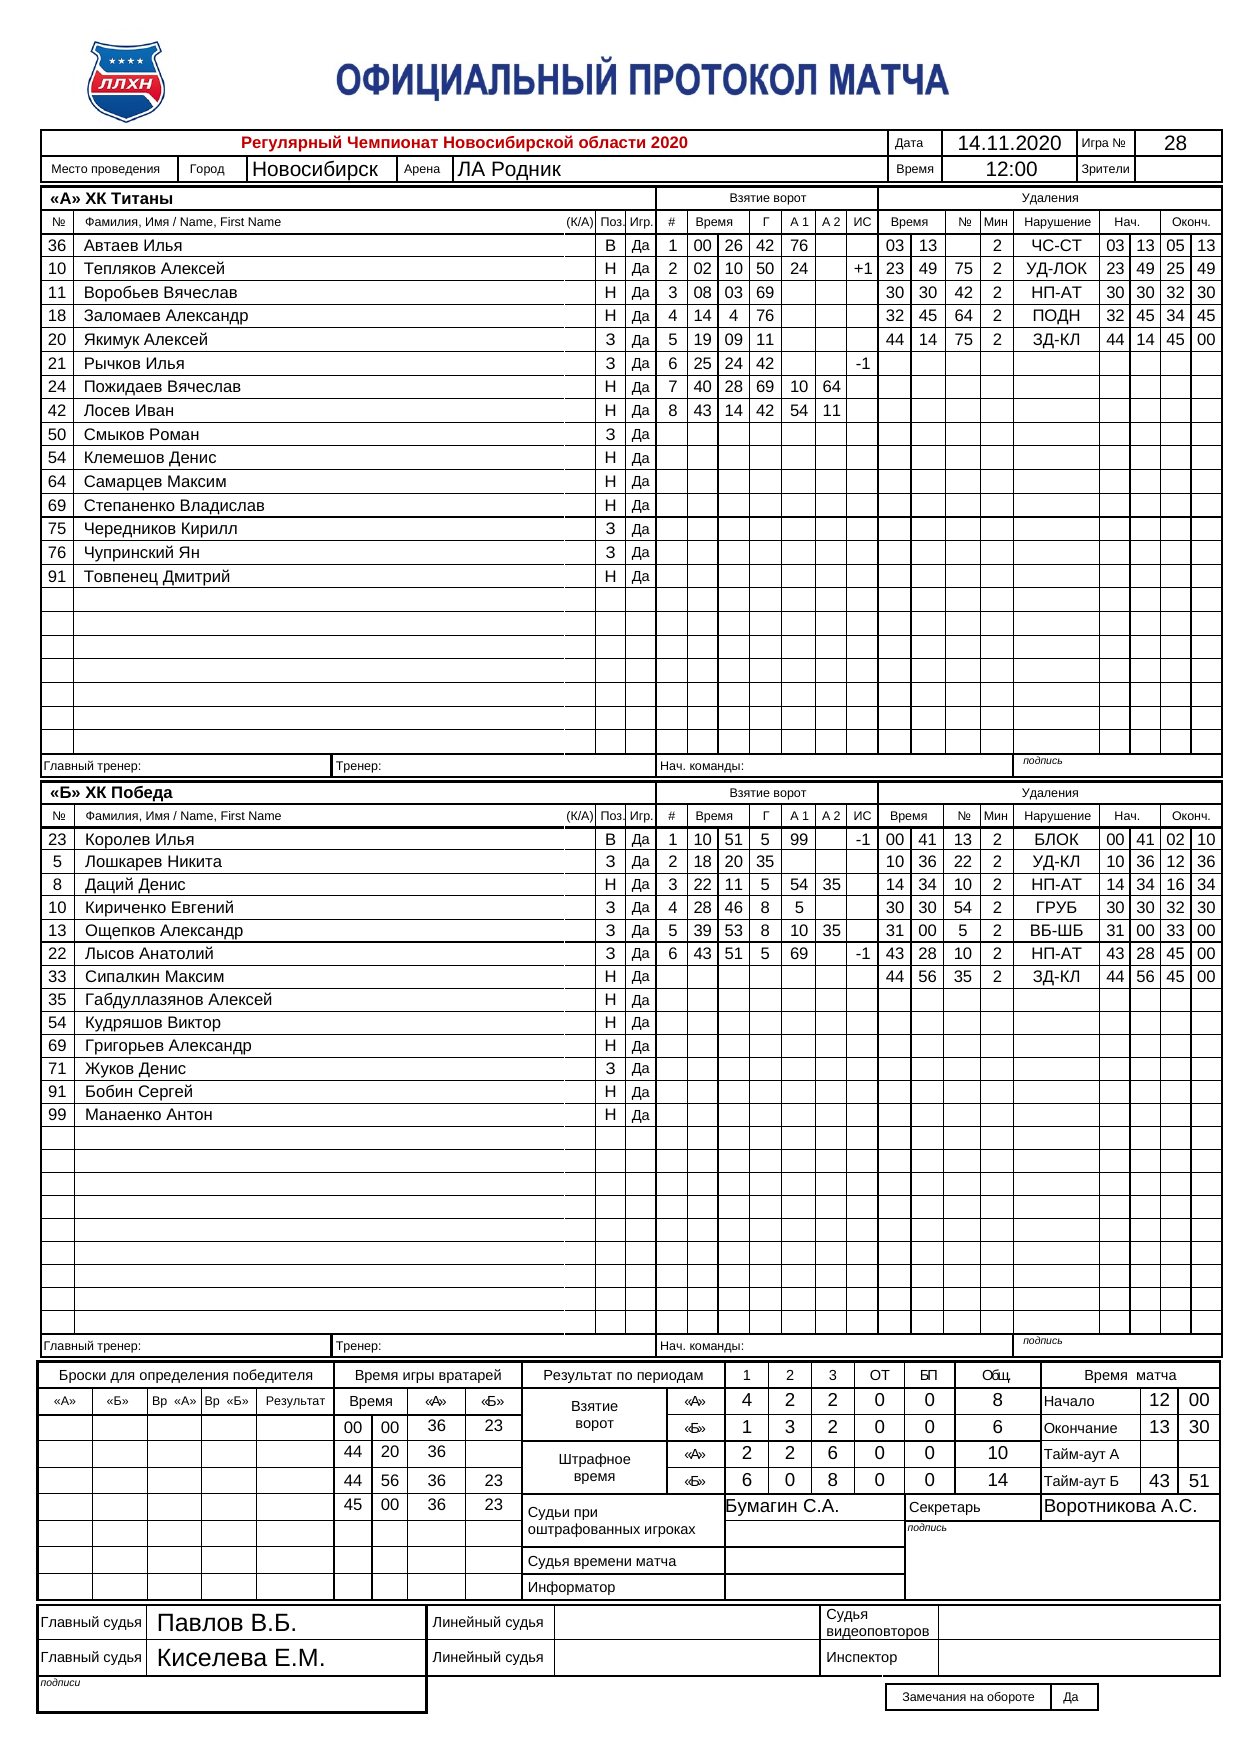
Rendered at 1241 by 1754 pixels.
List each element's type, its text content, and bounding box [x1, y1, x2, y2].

table_cell [816, 328, 846, 351]
table_cell [847, 896, 877, 918]
table_cell [565, 399, 595, 422]
table_cell [939, 1640, 1219, 1675]
table_cell [1192, 683, 1221, 706]
table_cell [688, 1219, 717, 1241]
table_cell Время [889, 157, 941, 181]
table_cell [408, 1521, 465, 1546]
table_cell [816, 1012, 846, 1033]
table_cell Да [626, 399, 655, 422]
table_cell 2 [657, 850, 687, 872]
table_cell [74, 588, 564, 611]
table_cell [42, 707, 73, 729]
table_cell Н [596, 494, 625, 516]
table_cell [626, 707, 655, 729]
table_cell [719, 470, 749, 493]
table_cell [719, 1104, 749, 1126]
table_cell Судья времени матча [523, 1548, 724, 1573]
table_cell Штрафное время [523, 1442, 666, 1493]
table_cell [750, 1288, 781, 1310]
table_cell [688, 989, 717, 1011]
table_cell [879, 1012, 910, 1033]
table_cell [879, 1035, 910, 1057]
table_cell [688, 1104, 717, 1126]
table_cell З [596, 850, 625, 872]
table_cell 56 [1131, 966, 1160, 987]
table_cell Главный судья [39, 1606, 146, 1639]
table_cell [912, 683, 945, 706]
table_cell 36 [1131, 850, 1160, 872]
table_cell [719, 612, 749, 634]
table_cell [626, 1219, 655, 1241]
table_cell 13 [1192, 235, 1221, 256]
table_cell [1100, 399, 1129, 422]
table_cell [816, 659, 846, 682]
table_cell [148, 1521, 201, 1546]
table_cell Ощепков Александр [75, 920, 564, 941]
table_cell 75 [946, 257, 980, 280]
table_header Замечания на обороте [887, 1685, 1050, 1709]
table_cell Да [626, 920, 655, 941]
table_cell [879, 1127, 910, 1149]
table_cell [1131, 1288, 1160, 1310]
table_cell 00 [1192, 920, 1221, 941]
table_cell [93, 1547, 147, 1573]
table_cell [782, 565, 815, 587]
table_cell [912, 1311, 943, 1333]
table_cell [719, 1196, 749, 1218]
table_cell З [596, 920, 625, 941]
table_cell [657, 494, 687, 516]
table_cell [565, 494, 595, 516]
table_cell 1 [657, 829, 687, 849]
table_cell [782, 518, 815, 540]
table_cell [373, 1521, 407, 1546]
table_cell [719, 659, 749, 682]
table_cell [1131, 1058, 1160, 1079]
table_cell [726, 1521, 904, 1546]
table_cell [750, 470, 781, 493]
table_cell Главный тренер: [42, 755, 330, 776]
table_cell 2 [981, 920, 1013, 941]
table_cell 36 [408, 1416, 465, 1440]
table_cell [981, 1173, 1013, 1195]
table_cell НП-АТ [1014, 943, 1099, 964]
table_cell Секретарь [906, 1495, 1040, 1520]
table_cell [847, 470, 877, 493]
table_cell [912, 352, 945, 374]
table_cell Воробьев Вячеслав [74, 281, 564, 303]
table_cell [879, 518, 910, 540]
table_cell [565, 1012, 595, 1033]
table_cell [782, 707, 815, 729]
table_cell [981, 1081, 1013, 1103]
table_cell 03 [719, 281, 749, 303]
table_cell [93, 1416, 147, 1440]
table_cell [782, 1242, 815, 1264]
table_cell Нач. [1100, 805, 1160, 826]
table_cell Время [688, 805, 749, 826]
table_cell Да [626, 541, 655, 564]
table_cell 5 [750, 874, 781, 895]
table_cell [816, 257, 846, 280]
table_cell [202, 1468, 256, 1493]
table_cell [657, 1288, 687, 1310]
table_cell 8 [956, 1389, 1040, 1413]
table_cell 36 [912, 850, 943, 872]
table_cell 46 [719, 896, 749, 918]
table_cell [1131, 1265, 1160, 1287]
table_cell Заломаев Александр [74, 305, 564, 327]
table_cell 2 [726, 1442, 768, 1467]
table_cell 2 [981, 305, 1013, 327]
table_cell [946, 612, 980, 634]
table_cell [719, 1265, 749, 1287]
table_cell [657, 541, 687, 564]
table_cell 2 [981, 829, 1013, 849]
table_cell [719, 1035, 749, 1057]
table_cell Окончание [1042, 1415, 1140, 1440]
table_cell Н [596, 565, 625, 587]
table_cell [750, 1104, 781, 1126]
table_cell 2 [657, 257, 687, 280]
table_cell [1014, 1173, 1099, 1195]
table_cell Н [596, 1035, 625, 1057]
table_cell 0 [855, 1415, 904, 1440]
table_cell 12:00 [943, 157, 1076, 181]
table_cell [1014, 470, 1099, 493]
table_cell [257, 1416, 333, 1440]
table_cell [565, 257, 595, 280]
table_cell [626, 588, 655, 611]
table_cell Н [596, 470, 625, 493]
table_cell +1 [847, 257, 877, 280]
table_cell [750, 1219, 781, 1241]
table_cell Да [626, 565, 655, 587]
table_cell [1136, 157, 1221, 181]
table_cell «А» [668, 1442, 724, 1467]
table_cell [42, 659, 73, 682]
table_cell 28 [912, 943, 943, 964]
table_cell Тайм-аут Б [1042, 1468, 1140, 1493]
table_cell [847, 612, 877, 634]
table_cell 10 [956, 1442, 1040, 1467]
table_cell [1131, 1104, 1160, 1126]
table_cell [74, 730, 564, 753]
table_cell Да [626, 829, 655, 849]
table_cell [1131, 376, 1160, 398]
table_cell 00 [373, 1494, 407, 1520]
table_cell [847, 446, 877, 469]
table_cell [1100, 1219, 1129, 1241]
table_cell [565, 518, 595, 540]
table_cell [565, 1150, 595, 1172]
table_cell [981, 470, 1013, 493]
table_cell З [596, 352, 625, 374]
table_cell [719, 1012, 749, 1033]
table_cell [373, 1574, 407, 1599]
table_cell 2 [769, 1442, 811, 1467]
table_cell Время [879, 211, 945, 233]
table_cell [1014, 1265, 1099, 1287]
table_cell 11 [42, 281, 73, 303]
table_cell [1131, 1127, 1160, 1149]
table_cell [1131, 565, 1160, 587]
table_cell 0 [855, 1442, 904, 1467]
table_cell [565, 1104, 595, 1126]
table_cell 36 [408, 1494, 465, 1520]
table_cell Манаенко Антон [75, 1104, 564, 1126]
table_cell [408, 1547, 465, 1573]
table_cell [148, 1574, 201, 1599]
table_cell [1192, 494, 1221, 516]
table_cell [912, 1265, 943, 1287]
table_cell 14 [719, 399, 749, 422]
table_cell 03 [879, 235, 910, 256]
table_cell 33 [42, 966, 74, 987]
table_cell [1131, 541, 1160, 564]
table_cell [42, 683, 73, 706]
table_cell [42, 636, 73, 658]
table_cell [782, 1219, 815, 1241]
table_cell 02 [688, 257, 717, 280]
table_cell 10 [782, 920, 815, 941]
table_cell 51 [1179, 1468, 1219, 1493]
table_cell [657, 1242, 687, 1264]
table_cell [202, 1521, 256, 1546]
table_cell [750, 1127, 781, 1149]
table_cell [565, 636, 595, 658]
table_cell Лысов Анатолий [75, 943, 564, 964]
table_cell [847, 376, 877, 398]
table_cell [626, 612, 655, 634]
table_cell 26 [719, 235, 749, 256]
table_cell Чупринский Ян [74, 541, 564, 564]
table_cell [148, 1547, 201, 1573]
table_cell 36 [42, 235, 73, 256]
table_cell 35 [816, 874, 846, 895]
table_cell 42 [946, 281, 980, 303]
table_cell [565, 966, 595, 987]
table_cell 10 [944, 874, 980, 895]
table_cell 00 [688, 235, 717, 256]
table_cell [657, 423, 687, 445]
table_cell [688, 636, 717, 658]
table_cell 2 [812, 1389, 854, 1413]
table_cell [1161, 1127, 1190, 1149]
table_cell [816, 636, 846, 658]
table_cell [816, 1173, 846, 1195]
table_cell 32 [1100, 305, 1129, 327]
table_cell [946, 235, 980, 256]
table_cell [981, 1219, 1013, 1241]
table_cell [555, 1640, 819, 1675]
table_cell [1161, 1311, 1190, 1333]
table_cell 69 [42, 494, 73, 516]
table_cell [75, 1196, 564, 1218]
table_cell № [944, 805, 980, 826]
table_cell 30 [912, 281, 945, 303]
table_cell А 1 [782, 211, 815, 233]
table_cell [782, 328, 815, 351]
table_header 3 [812, 1363, 854, 1387]
table_cell [847, 328, 877, 351]
table_cell 24 [719, 352, 749, 374]
table_cell [1192, 565, 1221, 587]
table_cell В [596, 235, 625, 256]
table_cell [596, 1265, 625, 1287]
table_cell [688, 1196, 717, 1218]
table_cell [565, 1196, 595, 1218]
table_cell [565, 565, 595, 587]
table_cell [816, 1035, 846, 1057]
table_cell 2 [981, 281, 1013, 303]
table_header Удаления [879, 783, 1221, 803]
table_cell [981, 612, 1013, 634]
table_cell 30 [879, 896, 910, 918]
table_cell 20 [373, 1441, 407, 1467]
table_cell 00 [1179, 1389, 1219, 1413]
table_cell Нач. команды: [657, 1335, 1012, 1356]
table_cell [816, 1150, 846, 1172]
table_cell 30 [1131, 281, 1160, 303]
table_cell [1161, 1104, 1190, 1126]
table_cell [1014, 376, 1099, 398]
table_cell 23 [466, 1416, 521, 1440]
table_cell Лошкарев Никита [75, 850, 564, 872]
table_cell [1100, 376, 1129, 398]
table_cell [565, 281, 595, 303]
table_cell [946, 683, 980, 706]
table_cell [816, 446, 846, 469]
table_cell [688, 612, 717, 634]
table_cell [148, 1468, 201, 1493]
table_cell 6 [812, 1442, 854, 1467]
table_cell 32 [1161, 896, 1190, 918]
table_cell [847, 1081, 877, 1103]
table_cell [879, 565, 910, 587]
table_cell 32 [879, 305, 910, 327]
table_cell [1192, 636, 1221, 658]
table_cell 39 [688, 920, 717, 941]
table_cell [1161, 446, 1190, 469]
table_cell [202, 1574, 256, 1599]
table_header Взятие ворот [657, 188, 877, 209]
table_cell [912, 1081, 943, 1103]
table_cell 5 [782, 896, 815, 918]
table_cell [1131, 399, 1160, 422]
table_cell [782, 683, 815, 706]
table_cell [688, 541, 717, 564]
table_cell Поз. [596, 211, 625, 233]
table_cell [847, 1196, 877, 1218]
table_cell [626, 1265, 655, 1287]
table_cell 10 [42, 896, 74, 918]
table_header 1 [726, 1363, 768, 1387]
table_cell [373, 1547, 407, 1573]
table_cell [981, 1288, 1013, 1310]
table_cell 69 [782, 943, 815, 964]
table_cell [912, 494, 945, 516]
table_cell [1100, 352, 1129, 374]
table_cell Время [688, 211, 749, 233]
table_cell [981, 1196, 1013, 1218]
table_cell Время [335, 1389, 407, 1413]
table_cell 6 [657, 943, 687, 964]
table_cell Да [626, 1104, 655, 1126]
table_cell Григорьев Александр [75, 1035, 564, 1057]
table_cell [75, 1150, 564, 1172]
table_cell 45 [1161, 328, 1190, 351]
table_cell [1014, 1219, 1099, 1241]
table_cell [847, 707, 877, 729]
table_cell Да [626, 235, 655, 256]
table_cell [688, 1288, 717, 1310]
table_cell 8 [657, 399, 687, 422]
table_cell [944, 1219, 980, 1241]
table_cell [719, 1127, 749, 1149]
table_cell 30 [1100, 281, 1129, 303]
table_cell [1100, 1311, 1129, 1333]
table_cell [1014, 399, 1099, 422]
table_cell [1161, 1288, 1190, 1310]
table_cell [1192, 707, 1221, 729]
table_cell Да [626, 281, 655, 303]
table_cell Взятие ворот [523, 1389, 666, 1440]
table_cell [816, 1058, 846, 1079]
table_cell 2 [981, 850, 1013, 872]
table_cell [944, 1127, 980, 1149]
table_cell 51 [719, 943, 749, 964]
table_cell [1100, 707, 1129, 729]
table_cell Время [879, 805, 943, 826]
table_cell 2 [981, 235, 1013, 256]
table_cell Да [626, 446, 655, 469]
table_cell Товпенец Дмитрий [74, 565, 564, 587]
table_cell [1014, 730, 1099, 753]
table_cell [596, 636, 625, 658]
table_cell [1161, 683, 1190, 706]
table_cell З [596, 943, 625, 964]
table_cell Степаненко Владислав [74, 494, 564, 516]
table_cell [626, 1288, 655, 1310]
table_cell «Б» [668, 1415, 724, 1440]
table_cell [596, 1196, 625, 1218]
table_cell Бобин Сергей [75, 1081, 564, 1103]
table_cell [750, 1058, 781, 1079]
table_header Да [1052, 1685, 1097, 1709]
table_cell [148, 1494, 201, 1520]
table_cell [1192, 1127, 1221, 1149]
table_cell 03 [1100, 235, 1129, 256]
table_cell [782, 470, 815, 493]
table_cell [688, 1058, 717, 1079]
table_cell [883, 1677, 1220, 1681]
table_cell Да [626, 943, 655, 964]
table_cell [1014, 1311, 1099, 1333]
table_cell 30 [1100, 896, 1129, 918]
table_cell [565, 943, 595, 964]
table_cell 33 [1161, 920, 1190, 941]
table_cell ИС [847, 211, 877, 233]
table_cell [944, 1035, 980, 1057]
table_cell [1014, 707, 1099, 729]
table_cell 71 [42, 1058, 74, 1079]
table_cell [565, 707, 595, 729]
table_cell [74, 707, 564, 729]
table_cell [946, 399, 980, 422]
table_cell [596, 612, 625, 634]
table_cell [946, 423, 980, 445]
table_cell [466, 1441, 521, 1467]
table_cell [981, 1058, 1013, 1079]
table_cell [596, 1150, 625, 1172]
table_cell [657, 1173, 687, 1195]
table_cell [847, 1311, 877, 1333]
table_cell 53 [719, 920, 749, 941]
table_cell 14 [688, 305, 717, 327]
table_cell ЛА Родник [454, 157, 887, 181]
table_cell 10 [42, 257, 73, 280]
table_cell [1192, 376, 1221, 398]
table_cell [93, 1521, 147, 1546]
table_cell 56 [373, 1468, 407, 1493]
table_cell [719, 494, 749, 516]
table_cell [1131, 636, 1160, 658]
table_cell [879, 494, 910, 516]
table_cell [912, 399, 945, 422]
table_cell ВБ-ШБ [1014, 920, 1099, 941]
table_cell Нач. [1100, 211, 1160, 233]
table_cell [912, 636, 945, 658]
table_cell Кириченко Евгений [75, 896, 564, 918]
table_cell [1192, 446, 1221, 469]
table_cell [39, 1547, 92, 1573]
table_cell 2 [812, 1415, 854, 1440]
table_cell [565, 659, 595, 682]
table_cell [202, 1416, 256, 1440]
table_cell [981, 707, 1013, 729]
table_cell [688, 659, 717, 682]
table_cell [1014, 612, 1099, 634]
table_cell [1161, 494, 1190, 516]
table_cell 2 [769, 1389, 811, 1413]
table_cell 8 [42, 874, 74, 895]
table_cell «А» [668, 1389, 724, 1413]
table_cell [1131, 683, 1160, 706]
table_cell [39, 1574, 92, 1599]
table_cell 44 [1100, 966, 1129, 987]
table_cell Да [626, 1081, 655, 1103]
table_cell [782, 1081, 815, 1103]
table_cell [1192, 1196, 1221, 1218]
table_cell [1192, 1081, 1221, 1103]
table_cell ПОДН [1014, 305, 1099, 327]
table_cell [657, 446, 687, 469]
table_cell В [596, 829, 625, 849]
table_cell 45 [1161, 943, 1190, 964]
table_cell [912, 1219, 943, 1241]
table_cell [1131, 588, 1160, 611]
table_cell [816, 565, 846, 587]
table_cell [1100, 1058, 1129, 1079]
table_cell Мин [981, 805, 1013, 826]
table_cell [657, 1219, 687, 1241]
table_cell [944, 1173, 980, 1195]
table_cell [688, 683, 717, 706]
table_cell [1014, 423, 1099, 445]
table_cell [1014, 1104, 1099, 1126]
table_cell [1014, 565, 1099, 587]
table_cell [657, 989, 687, 1011]
table_cell [782, 588, 815, 611]
table_cell 35 [816, 920, 846, 941]
table_cell [912, 612, 945, 634]
table_cell Поз. [596, 805, 625, 826]
table_cell 36 [1192, 850, 1221, 872]
table_cell [1014, 636, 1099, 658]
table_cell [1192, 1265, 1221, 1287]
table_cell [688, 730, 717, 753]
table_cell 64 [816, 376, 846, 398]
table_cell 4 [657, 896, 687, 918]
table_cell [657, 1104, 687, 1126]
table_cell [816, 1242, 846, 1264]
table_cell [816, 305, 846, 327]
table_cell ЗД-КЛ [1014, 966, 1099, 987]
table_cell 5 [657, 328, 687, 351]
table_cell [912, 376, 945, 398]
table_cell [847, 989, 877, 1011]
table_cell 02 [1161, 829, 1190, 849]
table_cell [75, 1173, 564, 1195]
table_cell Сипалкин Максим [75, 966, 564, 987]
table_header Общ. [956, 1363, 1040, 1387]
table_cell [1100, 446, 1129, 469]
table_cell [750, 518, 781, 540]
table_cell [782, 850, 815, 872]
table_cell [565, 896, 595, 918]
table_cell 34 [1192, 874, 1221, 895]
table_cell [879, 730, 910, 753]
table_cell [981, 730, 1013, 753]
table_cell Игр. [626, 211, 655, 233]
table_cell Да [626, 423, 655, 445]
table_cell [596, 1127, 625, 1149]
table_cell 34 [1131, 874, 1160, 895]
table_cell [912, 1173, 943, 1195]
table_cell [565, 612, 595, 634]
table_cell 23 [879, 257, 910, 280]
table_cell [816, 943, 846, 964]
table_cell [42, 1219, 74, 1241]
table_cell [626, 730, 655, 753]
table_cell [688, 1127, 717, 1149]
table_cell [912, 989, 943, 1011]
table_cell [688, 1150, 717, 1172]
table_cell 10 [688, 829, 717, 849]
table_cell 49 [1131, 257, 1160, 280]
table_cell [657, 730, 687, 753]
table_cell [782, 659, 815, 682]
table_cell 76 [750, 305, 781, 327]
table_cell [816, 423, 846, 445]
table_cell [1161, 352, 1190, 374]
table_cell [1014, 683, 1099, 706]
table_cell З [596, 1058, 625, 1079]
table_header Время матча [1042, 1363, 1219, 1387]
table_cell [847, 305, 877, 327]
table_cell [944, 1012, 980, 1033]
table_cell Да [626, 352, 655, 374]
table_cell 44 [335, 1468, 371, 1493]
table_cell 12 [1141, 1389, 1177, 1413]
table_cell Тренер: [333, 755, 655, 776]
table_cell [688, 446, 717, 469]
table_cell [981, 1311, 1013, 1333]
table_cell [1100, 659, 1129, 682]
table_cell [879, 352, 910, 374]
table_cell [847, 1242, 877, 1264]
table_cell Игр. [626, 805, 655, 826]
table_cell [719, 636, 749, 658]
table_cell [1014, 541, 1099, 564]
table_cell 91 [42, 565, 73, 587]
table_cell [202, 1547, 256, 1573]
table_cell [1161, 730, 1190, 753]
table_cell 34 [912, 874, 943, 895]
table_cell 2 [981, 896, 1013, 918]
table_header 2 [769, 1363, 811, 1387]
table_cell 08 [688, 281, 717, 303]
table_cell [1192, 612, 1221, 634]
table_cell [257, 1441, 333, 1467]
table_cell [688, 966, 717, 987]
table_cell [782, 1012, 815, 1033]
table_cell Вр «А» [148, 1389, 201, 1413]
table_cell [565, 541, 595, 564]
table_cell 12 [1161, 850, 1190, 872]
table_cell [782, 1311, 815, 1333]
table_cell 14 [956, 1468, 1040, 1493]
table_cell [782, 1196, 815, 1218]
table_cell 75 [42, 518, 73, 540]
table_cell [719, 565, 749, 587]
table_cell [847, 920, 877, 941]
table_cell [1100, 636, 1129, 658]
table_cell [944, 1081, 980, 1103]
table_cell 75 [946, 328, 980, 351]
table_cell [1161, 1012, 1190, 1033]
table_cell [750, 1081, 781, 1103]
table_cell 91 [42, 1081, 74, 1103]
table_cell 54 [42, 446, 73, 469]
table_cell [42, 1150, 74, 1172]
table_cell 30 [1192, 896, 1221, 918]
table_cell [688, 1173, 717, 1195]
table_cell 20 [42, 328, 73, 351]
table_cell [750, 565, 781, 587]
table_cell подпись [1014, 1335, 1221, 1356]
table_cell [1161, 1081, 1190, 1103]
table_cell [750, 541, 781, 564]
table_cell [847, 1265, 877, 1287]
table_cell Самарцев Максим [74, 470, 564, 493]
table_cell Автаев Илья [74, 235, 564, 256]
table_cell [816, 829, 846, 849]
table_cell [782, 1127, 815, 1149]
table_cell Оконч. [1161, 805, 1221, 826]
table_cell [74, 612, 564, 634]
table_cell 13 [42, 920, 74, 941]
table_cell Якимук Алексей [74, 328, 564, 351]
table_cell [912, 1288, 943, 1310]
table_cell [912, 541, 945, 564]
table_cell [565, 1035, 595, 1057]
table_cell [879, 1058, 910, 1079]
table_cell [657, 518, 687, 540]
table_cell [1014, 1035, 1099, 1057]
table_cell Да [626, 328, 655, 351]
table_cell [879, 399, 910, 422]
table_cell [1014, 1012, 1099, 1033]
table_cell подпись [1014, 755, 1221, 776]
table_cell [750, 1150, 781, 1172]
table_cell Н [596, 376, 625, 398]
table_cell [657, 588, 687, 611]
table_cell [981, 1127, 1013, 1149]
table_cell [1131, 518, 1160, 540]
table_cell [816, 1196, 846, 1218]
table_cell [1192, 1173, 1221, 1195]
table_cell 13 [1131, 235, 1160, 256]
table_header Дата [889, 131, 941, 155]
table_cell Да [626, 470, 655, 493]
table_cell 19 [688, 328, 717, 351]
table_cell 99 [782, 829, 815, 849]
table_cell [912, 588, 945, 611]
table_cell [981, 494, 1013, 516]
table_cell 5 [42, 850, 74, 872]
table_cell [719, 1219, 749, 1241]
table_cell 4 [726, 1389, 768, 1413]
table_cell 1 [726, 1415, 768, 1440]
table_cell 4 [657, 305, 687, 327]
table_cell Габдуллазянов Алексей [75, 989, 564, 1011]
table_cell [946, 636, 980, 658]
table_cell Г [750, 805, 781, 826]
table_cell Н [596, 399, 625, 422]
table_cell [847, 1150, 877, 1172]
table_cell [1014, 989, 1099, 1011]
table_cell [912, 565, 945, 587]
table_cell [74, 683, 564, 706]
table_cell [202, 1494, 256, 1520]
table_cell [782, 494, 815, 516]
table_cell [782, 1173, 815, 1195]
table_cell [946, 470, 980, 493]
table_cell [1192, 518, 1221, 540]
table_cell [1161, 1173, 1190, 1195]
table_cell [257, 1494, 333, 1520]
table_cell [879, 376, 910, 398]
table_cell 30 [879, 281, 910, 303]
table_cell 54 [782, 874, 815, 895]
table_cell 14 [1131, 328, 1160, 351]
table_cell 7 [657, 376, 687, 398]
table_cell Вр «Б» [202, 1389, 256, 1413]
table_cell 5 [750, 829, 781, 849]
table_cell [946, 446, 980, 469]
table_cell [816, 1265, 846, 1287]
table_cell № [42, 211, 73, 233]
picture [5, 28, 1179, 129]
table_cell [1192, 1058, 1221, 1079]
table_cell [847, 1058, 877, 1079]
table_cell А 2 [816, 805, 846, 826]
table_cell [257, 1574, 333, 1599]
table_cell З [596, 541, 625, 564]
table_cell 43 [688, 943, 717, 964]
table_cell [946, 541, 980, 564]
table_cell [1100, 518, 1129, 540]
table_cell [946, 707, 980, 729]
table_cell [879, 1288, 910, 1310]
table_cell Оконч. [1161, 211, 1221, 233]
table_cell [912, 659, 945, 682]
table_cell [148, 1441, 201, 1467]
table_cell Тренер: [333, 1335, 655, 1356]
table_cell [1100, 683, 1129, 706]
table_cell [565, 874, 595, 895]
table_cell [847, 1035, 877, 1057]
table_cell [816, 1081, 846, 1103]
table_cell Зрители [1078, 157, 1134, 181]
table_cell [879, 588, 910, 611]
table_cell [1100, 989, 1129, 1011]
table_cell [879, 423, 910, 445]
table_cell [816, 707, 846, 729]
table_cell [688, 1242, 717, 1264]
table_cell ИС [847, 805, 877, 826]
table_cell 42 [750, 399, 781, 422]
table_cell [75, 1127, 564, 1149]
table_cell 28 [1131, 943, 1160, 964]
table_cell [816, 235, 846, 256]
table_cell 00 [912, 920, 943, 941]
table_cell 41 [1131, 829, 1160, 849]
table_cell [816, 730, 846, 753]
table_cell [879, 1150, 910, 1172]
table_cell [1192, 1311, 1221, 1333]
table_cell [1131, 1173, 1160, 1195]
table_cell [750, 588, 781, 611]
table_cell [750, 659, 781, 682]
table_cell 0 [769, 1468, 811, 1493]
table_cell [944, 1196, 980, 1218]
table_cell [1161, 1265, 1190, 1287]
table_cell Нач. команды: [657, 755, 1012, 776]
table_cell [981, 659, 1013, 682]
table_header 28 [1136, 131, 1221, 155]
table_cell 18 [688, 850, 717, 872]
table_cell [565, 989, 595, 1011]
table_cell [1131, 1311, 1160, 1333]
table_cell [1131, 730, 1160, 753]
table_cell 35 [944, 966, 980, 987]
table_cell Н [596, 281, 625, 303]
table_cell [1161, 1219, 1190, 1241]
table_cell 32 [1161, 281, 1190, 303]
table_cell [1161, 659, 1190, 682]
table_cell [39, 1521, 92, 1546]
table_cell [816, 1104, 846, 1126]
table_cell [847, 874, 877, 895]
table_cell Клемешов Денис [74, 446, 564, 469]
table_cell Да [626, 989, 655, 1011]
table_cell [879, 1196, 910, 1218]
table_cell [688, 494, 717, 516]
table_cell 5 [750, 943, 781, 964]
table_cell [688, 1012, 717, 1033]
table_cell [879, 707, 910, 729]
table_cell 2 [981, 257, 1013, 280]
table_cell [42, 1265, 74, 1287]
table_cell 22 [944, 850, 980, 872]
table_cell [912, 446, 945, 469]
table_cell [75, 1311, 564, 1333]
table_cell [847, 1127, 877, 1149]
table_cell 44 [335, 1441, 371, 1467]
table_cell ЗД-КЛ [1014, 328, 1099, 351]
table_cell Фамилия, Имя / Name, First Name [75, 805, 565, 826]
table_cell подписи [39, 1677, 425, 1711]
table_cell Г [750, 211, 781, 233]
table_cell Смыков Роман [74, 423, 564, 445]
table_cell 42 [750, 352, 781, 374]
table_cell [750, 1012, 781, 1033]
table_cell 18 [42, 305, 73, 327]
table_cell [912, 1104, 943, 1126]
table_cell [816, 281, 846, 303]
table_cell [1014, 1196, 1099, 1218]
table_cell [1161, 541, 1190, 564]
table_cell [1131, 446, 1160, 469]
table_cell 5 [944, 920, 980, 941]
table_cell 3 [657, 874, 687, 895]
table_cell [879, 1265, 910, 1287]
table_cell [750, 612, 781, 634]
table_cell [719, 423, 749, 445]
table_cell 23 [466, 1494, 521, 1520]
table_cell [565, 305, 595, 327]
table_cell [1100, 1288, 1129, 1310]
table_cell [750, 707, 781, 729]
table_cell 36 [408, 1468, 465, 1493]
table_cell [879, 1173, 910, 1195]
table_cell 11 [750, 328, 781, 351]
table_cell [657, 612, 687, 634]
table_cell [1100, 588, 1129, 611]
table_cell 24 [782, 257, 815, 280]
table_cell [912, 1058, 943, 1079]
table_cell [750, 989, 781, 1011]
table_cell Павлов В.Б. [147, 1606, 425, 1639]
table_cell [1141, 1441, 1177, 1467]
table_cell [93, 1574, 147, 1599]
table_cell [847, 423, 877, 445]
table_cell [565, 470, 595, 493]
table_cell [1014, 494, 1099, 516]
table_cell [688, 470, 717, 493]
table_cell 22 [688, 874, 717, 895]
table_cell 21 [42, 352, 73, 374]
table_cell [1161, 423, 1190, 445]
table_cell [1161, 636, 1190, 658]
table_cell [93, 1441, 147, 1467]
table_cell [944, 1150, 980, 1172]
table_cell ГРУБ [1014, 896, 1099, 918]
table_cell Бумагин С.А. [726, 1495, 904, 1520]
table_cell [750, 730, 781, 753]
table_cell Да [626, 257, 655, 280]
table_cell 43 [879, 943, 910, 964]
table_cell [981, 376, 1013, 398]
table_cell [782, 989, 815, 1011]
table_cell 0 [855, 1468, 904, 1493]
table_cell 2 [981, 328, 1013, 351]
table_cell [782, 612, 815, 634]
table_cell 64 [42, 470, 73, 493]
table_cell [42, 588, 73, 611]
table_header Время игры вратарей [335, 1363, 521, 1387]
table_cell 0 [905, 1415, 954, 1440]
table_cell [626, 1196, 655, 1218]
table_cell 35 [42, 989, 74, 1011]
table_cell [1100, 470, 1129, 493]
table_cell [816, 470, 846, 493]
table_cell [1161, 989, 1190, 1011]
table_cell [93, 1494, 147, 1520]
table_cell [912, 730, 945, 753]
table_cell [1014, 1288, 1099, 1310]
table_cell [565, 1288, 595, 1310]
table_cell Лосев Иван [74, 399, 564, 422]
table_cell [782, 1265, 815, 1287]
table_cell [657, 1265, 687, 1287]
table_cell 45 [1161, 966, 1190, 987]
table_cell [1100, 1265, 1129, 1287]
table_cell Киселева Е.М. [147, 1640, 425, 1675]
table_cell 3 [769, 1415, 811, 1440]
table_cell [688, 423, 717, 445]
table_cell [1192, 1242, 1221, 1264]
table_cell [1131, 612, 1160, 634]
table_cell [1100, 423, 1129, 445]
table_cell [1192, 470, 1221, 493]
table_cell Да [626, 494, 655, 516]
table_cell [75, 1242, 564, 1264]
table_cell [1100, 541, 1129, 564]
table_cell [688, 1081, 717, 1103]
table_cell [39, 1416, 92, 1440]
table_cell Н [596, 1104, 625, 1126]
table_cell [1131, 1196, 1160, 1218]
table_cell [750, 1265, 781, 1287]
table_cell [596, 1219, 625, 1241]
table_cell Чередников Кирилл [74, 518, 564, 540]
table_cell Жуков Денис [75, 1058, 564, 1079]
table_cell [565, 1242, 595, 1264]
table_cell 76 [42, 541, 73, 564]
table_cell Результат [257, 1389, 333, 1413]
table_cell [847, 235, 877, 256]
table_cell [257, 1521, 333, 1546]
table_cell 13 [1141, 1415, 1177, 1440]
table_cell [596, 1242, 625, 1264]
table_cell [879, 683, 910, 706]
table_cell 35 [750, 850, 781, 872]
table_cell [750, 1242, 781, 1264]
table_cell 69 [750, 281, 781, 303]
table_cell [981, 1012, 1013, 1033]
table_cell 6 [726, 1468, 768, 1493]
table_cell [1100, 1150, 1129, 1172]
table_cell 49 [912, 257, 945, 280]
table_cell 41 [912, 829, 943, 849]
table_cell 4 [719, 305, 749, 327]
table_cell Н [596, 966, 625, 987]
table_cell Начало [1042, 1389, 1140, 1413]
table_cell 00 [373, 1416, 407, 1440]
table_cell [596, 659, 625, 682]
table_cell [981, 399, 1013, 422]
table_header Регулярный Чемпионат Новосибирской области 2020 [42, 131, 887, 155]
table_cell Да [626, 1012, 655, 1033]
table_cell [565, 376, 595, 398]
table_cell Судьи при оштрафованных игроках [523, 1495, 724, 1546]
table_cell [782, 1150, 815, 1172]
table_cell [946, 518, 980, 540]
table_cell 14 [912, 328, 945, 351]
table_cell [1192, 1219, 1221, 1241]
table_header Игра № [1078, 131, 1134, 155]
table_cell [657, 1012, 687, 1033]
table_cell [816, 896, 846, 918]
table_cell Королев Илья [75, 829, 564, 849]
table_cell [981, 1150, 1013, 1172]
table_cell 8 [750, 920, 781, 941]
table_cell [626, 659, 655, 682]
table_cell [750, 1311, 781, 1333]
table_cell Да [626, 874, 655, 895]
table_cell [879, 989, 910, 1011]
table_cell [944, 1058, 980, 1079]
table_cell 99 [42, 1104, 74, 1126]
table_cell [1161, 1058, 1190, 1079]
table_cell 44 [1100, 328, 1129, 351]
table_cell [719, 518, 749, 540]
table_cell Арена [398, 157, 452, 181]
table_cell [565, 730, 595, 753]
table_cell [719, 683, 749, 706]
table_cell [719, 541, 749, 564]
table_cell Место проведения [42, 157, 177, 181]
table_cell [1100, 1012, 1129, 1033]
table_cell [428, 1677, 882, 1711]
table_header БП [905, 1363, 954, 1387]
table_cell [719, 707, 749, 729]
table_cell 22 [42, 943, 74, 964]
table_cell [93, 1468, 147, 1493]
table_cell 2 [981, 874, 1013, 895]
table_cell 30 [1192, 281, 1221, 303]
table_cell Кудряшов Виктор [75, 1012, 564, 1033]
table_cell [782, 1035, 815, 1057]
table_cell [42, 1173, 74, 1195]
table_cell [565, 829, 595, 849]
table_cell 43 [1141, 1468, 1177, 1493]
table_cell Нарушение [1014, 805, 1099, 826]
table_cell 0 [855, 1389, 904, 1413]
table_header «Б» ХК Победа [42, 783, 655, 803]
table_cell [719, 1150, 749, 1172]
table_cell [816, 1288, 846, 1310]
table_cell [596, 730, 625, 753]
table_cell 10 [879, 850, 910, 872]
table_cell [782, 541, 815, 564]
table_cell [466, 1521, 521, 1546]
table_cell [1100, 1173, 1129, 1195]
table_cell [1100, 1242, 1129, 1264]
table_cell [719, 1311, 749, 1333]
table_cell 10 [1192, 829, 1221, 849]
table_cell «Б» [93, 1389, 147, 1413]
table_cell [912, 518, 945, 540]
table_cell [565, 850, 595, 872]
table_cell [565, 1081, 595, 1103]
table_cell [42, 1127, 74, 1149]
table_cell 11 [816, 399, 846, 422]
table_cell 54 [944, 896, 980, 918]
table_cell [1192, 541, 1221, 564]
table_cell [912, 1196, 943, 1218]
table_cell [565, 235, 595, 256]
table_cell # [657, 805, 687, 826]
table_cell [1161, 1242, 1190, 1264]
table_cell З [596, 423, 625, 445]
table_cell [912, 1012, 943, 1033]
table_cell [944, 1104, 980, 1126]
table_cell [1100, 1104, 1129, 1126]
table_cell [565, 1058, 595, 1079]
table_cell [39, 1468, 92, 1493]
table_cell [750, 494, 781, 516]
table_cell [74, 636, 564, 658]
table_cell [555, 1606, 819, 1639]
table_cell [847, 518, 877, 540]
table_cell [847, 1173, 877, 1195]
table_cell [1131, 1150, 1160, 1172]
table_cell [1192, 659, 1221, 682]
table_cell 40 [688, 376, 717, 398]
table_cell 10 [944, 943, 980, 964]
table_cell [816, 1311, 846, 1333]
table_cell [466, 1547, 521, 1573]
table_cell [1161, 518, 1190, 540]
table_cell [879, 1081, 910, 1103]
table_cell [782, 1104, 815, 1126]
table_cell 0 [905, 1468, 954, 1493]
table_cell ЧС-СТ [1014, 235, 1099, 256]
table_cell [596, 683, 625, 706]
table_header Броски для определения победителя [39, 1363, 333, 1387]
table_cell [688, 1265, 717, 1287]
table_cell [657, 966, 687, 987]
table_cell [879, 541, 910, 564]
table_cell 2 [981, 966, 1013, 987]
table_cell [879, 636, 910, 658]
table_cell [912, 1127, 943, 1149]
table_cell [626, 683, 655, 706]
table_cell [726, 1548, 904, 1573]
table_cell 23 [466, 1468, 521, 1493]
table_cell Информатор [523, 1575, 724, 1599]
table_cell «Б» [668, 1468, 724, 1493]
table_cell 54 [42, 1012, 74, 1033]
table_cell 43 [688, 399, 717, 422]
table_cell [42, 1288, 74, 1310]
table_cell [688, 588, 717, 611]
table_cell [335, 1574, 371, 1599]
table_cell [565, 1173, 595, 1195]
table_cell [879, 1104, 910, 1126]
table_cell [1131, 423, 1160, 445]
table_cell [816, 612, 846, 634]
table_cell [596, 1173, 625, 1195]
table_cell [847, 399, 877, 422]
table_cell [1131, 1219, 1160, 1241]
table_cell [726, 1575, 904, 1599]
table_header ОТ [855, 1363, 904, 1387]
table_cell Мин [981, 211, 1013, 233]
table_cell [879, 470, 910, 493]
table_cell [750, 966, 781, 987]
table_cell [1100, 612, 1129, 634]
table_cell 05 [1161, 235, 1190, 256]
table_cell 0 [905, 1442, 954, 1467]
table_cell [1014, 446, 1099, 469]
table_cell [946, 588, 980, 611]
table_cell 42 [42, 399, 73, 422]
table_cell [75, 1265, 564, 1287]
table_cell Судья видеоповторов [821, 1606, 938, 1639]
table_cell [1161, 399, 1190, 422]
table_cell [565, 1265, 595, 1287]
table_cell [944, 989, 980, 1011]
table_cell [847, 541, 877, 564]
table_cell [879, 1219, 910, 1241]
table_cell [816, 541, 846, 564]
table_cell 56 [912, 966, 943, 987]
table_cell [657, 1311, 687, 1333]
table_cell 13 [944, 829, 980, 849]
table_cell Н [596, 1081, 625, 1103]
table_cell Инспектор [821, 1640, 938, 1675]
table_cell -1 [847, 943, 877, 964]
table_cell 31 [879, 920, 910, 941]
table_cell [1131, 470, 1160, 493]
table_cell 3 [657, 281, 687, 303]
table_cell 0 [905, 1389, 954, 1413]
table_cell 51 [719, 829, 749, 849]
table_cell [626, 1242, 655, 1264]
table_cell [42, 612, 73, 634]
table_cell [719, 1173, 749, 1195]
table_cell [1161, 470, 1190, 493]
table_cell 2 [981, 943, 1013, 964]
table_cell [657, 565, 687, 587]
table_cell Да [626, 376, 655, 398]
table_cell УД-ЛОК [1014, 257, 1099, 280]
table_cell [981, 636, 1013, 658]
table_cell [944, 1265, 980, 1287]
table_cell 31 [1100, 920, 1129, 941]
table_header Взятие ворот [657, 783, 877, 803]
table_cell [626, 1150, 655, 1172]
table_cell 34 [1161, 305, 1190, 327]
table_cell 16 [1161, 874, 1190, 895]
table_cell № [42, 805, 74, 826]
table_cell 30 [1131, 896, 1160, 918]
table_cell [1192, 352, 1221, 374]
table_cell 49 [1192, 257, 1221, 280]
table_cell [657, 1081, 687, 1103]
table_cell [847, 565, 877, 587]
table_cell [719, 1058, 749, 1079]
table_cell [1161, 1150, 1190, 1172]
table_cell 00 [879, 829, 910, 849]
table_cell [847, 850, 877, 872]
table_cell [719, 989, 749, 1011]
table_cell [981, 1104, 1013, 1126]
table_cell [626, 1127, 655, 1149]
table_cell [1192, 1035, 1221, 1057]
table_cell УД-КЛ [1014, 850, 1099, 872]
table_cell 69 [42, 1035, 74, 1057]
table_cell Н [596, 1012, 625, 1033]
table_cell [782, 1058, 815, 1079]
table_cell Н [596, 257, 625, 280]
table_cell [719, 446, 749, 469]
table_cell [782, 423, 815, 445]
table_cell [750, 683, 781, 706]
table_header 14.11.2020 [943, 131, 1076, 155]
table_cell А 1 [782, 805, 815, 826]
table_cell [981, 989, 1013, 1011]
table_cell [981, 588, 1013, 611]
table_cell [565, 423, 595, 445]
table_cell Да [626, 518, 655, 540]
table_cell БЛОК [1014, 829, 1099, 849]
table_cell [912, 423, 945, 445]
table_cell 44 [879, 966, 910, 987]
table_cell Да [626, 850, 655, 872]
table_cell [847, 659, 877, 682]
table_cell [847, 683, 877, 706]
table_cell [1161, 1196, 1190, 1218]
table_cell [847, 1219, 877, 1241]
table_cell [981, 518, 1013, 540]
table_cell [1131, 707, 1160, 729]
table_cell [1161, 1035, 1190, 1057]
table_cell [42, 730, 73, 753]
table_cell З [596, 896, 625, 918]
table_cell НП-АТ [1014, 281, 1099, 303]
table_cell [816, 1219, 846, 1241]
table_cell 23 [42, 829, 74, 849]
table_cell [719, 966, 749, 987]
table_cell [1014, 518, 1099, 540]
table_cell [847, 730, 877, 753]
table_cell [782, 352, 815, 374]
table_cell [981, 541, 1013, 564]
table_cell [688, 518, 717, 540]
table_cell [1192, 1150, 1221, 1172]
table_cell Рычков Илья [74, 352, 564, 374]
table_cell 00 [1131, 920, 1160, 941]
table_cell 43 [1100, 943, 1129, 964]
table_cell [1161, 376, 1190, 398]
table_cell Н [596, 989, 625, 1011]
table_cell Линейный судья [428, 1640, 554, 1675]
table_cell [981, 683, 1013, 706]
table_cell [75, 1288, 564, 1310]
table_cell [1192, 588, 1221, 611]
table_cell [782, 730, 815, 753]
table_cell [847, 966, 877, 987]
table_cell [816, 1127, 846, 1149]
table_header Результат по периодам [523, 1363, 724, 1387]
table_cell Главный тренер: [42, 1335, 330, 1356]
table_cell [750, 1173, 781, 1195]
table_cell 14 [1100, 874, 1129, 895]
table_cell [1131, 659, 1160, 682]
table_cell [782, 305, 815, 327]
table_cell Фамилия, Имя / Name, First Name [74, 211, 565, 233]
table_cell [1131, 989, 1160, 1011]
table_cell [39, 1494, 92, 1520]
table_cell [1100, 1196, 1129, 1218]
table_cell [782, 281, 815, 303]
table_cell [1179, 1441, 1219, 1467]
table_cell Тайм-аут А [1042, 1441, 1140, 1467]
table_cell Даций Денис [75, 874, 564, 895]
table_cell [565, 920, 595, 941]
table_cell [75, 1219, 564, 1241]
table_cell 45 [912, 305, 945, 327]
table_cell Воротникова А.С. [1042, 1495, 1219, 1520]
table_cell [596, 1311, 625, 1333]
table_cell [1192, 1012, 1221, 1033]
table_cell [1161, 565, 1190, 587]
table_cell [626, 1311, 655, 1333]
table_cell [657, 1058, 687, 1079]
table_cell [257, 1468, 333, 1493]
table_cell «А» [408, 1389, 465, 1413]
table_cell 50 [750, 257, 781, 280]
table_cell 64 [946, 305, 980, 327]
table_cell 25 [1161, 257, 1190, 280]
table_cell [912, 470, 945, 493]
table_cell [657, 470, 687, 493]
table_cell [688, 1311, 717, 1333]
table_cell [1100, 494, 1129, 516]
table_cell [1014, 588, 1099, 611]
table_cell [719, 730, 749, 753]
table_cell [1100, 1081, 1129, 1103]
table_cell [1192, 1104, 1221, 1126]
table_cell 25 [688, 352, 717, 374]
table_cell 00 [1192, 943, 1221, 964]
table_cell [944, 1311, 980, 1333]
table_cell [596, 588, 625, 611]
table_cell 20 [719, 850, 749, 872]
table_cell [879, 612, 910, 634]
table_cell [816, 588, 846, 611]
table_cell [981, 423, 1013, 445]
table_cell [719, 1081, 749, 1103]
table_cell [1161, 588, 1190, 611]
table_cell [1100, 565, 1129, 587]
table_cell (К/А) [565, 211, 595, 233]
table_cell [816, 850, 846, 872]
table_cell [946, 659, 980, 682]
table_cell Да [626, 305, 655, 327]
table_cell [565, 1219, 595, 1241]
table_cell [1192, 989, 1221, 1011]
table_cell [1014, 1058, 1099, 1079]
table_cell [657, 1196, 687, 1218]
table_cell [657, 1150, 687, 1172]
table_cell 69 [750, 376, 781, 398]
table_cell [750, 636, 781, 658]
table_cell [719, 1242, 749, 1264]
table_cell 24 [42, 376, 73, 398]
table_cell [42, 1196, 74, 1218]
table_cell [657, 707, 687, 729]
table_cell [782, 966, 815, 987]
table_cell [816, 966, 846, 987]
table_cell 13 [912, 235, 945, 256]
table_cell -1 [847, 352, 877, 374]
table_cell [1099, 1682, 1220, 1711]
table_cell [719, 588, 749, 611]
table_cell 09 [719, 328, 749, 351]
table_cell 28 [688, 896, 717, 918]
table_cell [1131, 1081, 1160, 1103]
table_cell [565, 683, 595, 706]
table_cell [1014, 1242, 1099, 1264]
table_cell [946, 376, 980, 398]
table_cell З [596, 518, 625, 540]
table_cell [657, 1035, 687, 1057]
table_cell [1131, 1035, 1160, 1057]
table_cell 10 [719, 257, 749, 280]
table_cell [981, 1242, 1013, 1264]
table_cell [596, 707, 625, 729]
table_cell 6 [956, 1415, 1040, 1440]
table_cell [1192, 423, 1221, 445]
table_cell 5 [657, 920, 687, 941]
table_cell 14 [879, 874, 910, 895]
table_cell [1100, 1127, 1129, 1149]
table_cell [946, 494, 980, 516]
table_cell [946, 565, 980, 587]
table_cell [782, 1288, 815, 1310]
table_cell [565, 446, 595, 469]
table_cell 45 [335, 1494, 371, 1520]
table_cell 23 [1100, 257, 1129, 280]
table_cell [912, 707, 945, 729]
table_cell [879, 1242, 910, 1264]
table_cell Да [626, 1035, 655, 1057]
table_cell [1131, 1242, 1160, 1264]
table_cell № [946, 211, 980, 233]
table_cell [565, 328, 595, 351]
table_cell [879, 446, 910, 469]
table_cell [1131, 352, 1160, 374]
table_cell [879, 1311, 910, 1333]
table_cell 36 [408, 1441, 465, 1467]
table_cell [657, 659, 687, 682]
table_cell [39, 1441, 92, 1467]
table_cell [912, 1035, 943, 1057]
table_cell 00 [335, 1416, 371, 1440]
table_cell 44 [879, 328, 910, 351]
table_cell Новосибирск [248, 157, 396, 181]
table_cell [565, 588, 595, 611]
table_cell [1014, 1150, 1099, 1172]
table_cell [750, 423, 781, 445]
table_cell [202, 1441, 256, 1467]
table_header «А» ХК Титаны [42, 188, 655, 209]
table_cell [879, 659, 910, 682]
table_cell Да [626, 1058, 655, 1079]
table_cell [750, 1035, 781, 1057]
table_cell [688, 707, 717, 729]
table_cell [912, 1242, 943, 1264]
table_cell [688, 1035, 717, 1057]
table_cell [939, 1606, 1219, 1639]
table_cell Нарушение [1014, 211, 1099, 233]
table_cell [719, 1288, 749, 1310]
table_cell [981, 352, 1013, 374]
table_cell Н [596, 446, 625, 469]
table_cell [626, 1173, 655, 1195]
table_cell [782, 636, 815, 658]
table_cell [565, 352, 595, 374]
table_cell Главный судья [39, 1640, 146, 1675]
table_cell [657, 683, 687, 706]
table_cell [912, 1150, 943, 1172]
table_cell 45 [1192, 305, 1221, 327]
table_cell [782, 446, 815, 469]
table_cell [981, 1265, 1013, 1287]
table_cell [847, 636, 877, 658]
table_cell # [657, 211, 687, 233]
table_cell [946, 730, 980, 753]
table_cell [816, 352, 846, 374]
table_header Удаления [879, 188, 1221, 209]
table_cell [565, 1127, 595, 1149]
table_cell 8 [812, 1468, 854, 1493]
table_cell 45 [1131, 305, 1160, 327]
table_cell [816, 518, 846, 540]
table_cell 30 [1179, 1415, 1219, 1440]
table_cell (К/А) [565, 805, 595, 826]
table_cell 50 [42, 423, 73, 445]
table_cell 00 [1192, 328, 1221, 351]
table_cell Н [596, 305, 625, 327]
table_cell [981, 1035, 1013, 1057]
table_cell Тепляков Алексей [74, 257, 564, 280]
table_cell 54 [782, 399, 815, 422]
table_cell [847, 588, 877, 611]
table_cell [847, 1104, 877, 1126]
table_cell [657, 636, 687, 658]
table_cell Пожидаев Вячеслав [74, 376, 564, 398]
table_cell Да [626, 966, 655, 987]
table_cell [944, 1288, 980, 1310]
table_cell НП-АТ [1014, 874, 1099, 895]
table_cell [1100, 730, 1129, 753]
table_cell [1014, 352, 1099, 374]
table_cell [750, 1196, 781, 1218]
table_cell 1 [657, 235, 687, 256]
table_cell 00 [1192, 966, 1221, 987]
table_cell 6 [657, 352, 687, 374]
table_cell Да [626, 896, 655, 918]
table_cell [1192, 399, 1221, 422]
table_cell Город [179, 157, 246, 181]
table_cell [688, 565, 717, 587]
table_cell [596, 1288, 625, 1310]
table_cell Линейный судья [428, 1606, 554, 1639]
table_cell [657, 1127, 687, 1149]
table_cell [1161, 707, 1190, 729]
table_cell [74, 659, 564, 682]
table_cell [847, 281, 877, 303]
table_cell «А» [39, 1389, 92, 1413]
table_cell [1014, 659, 1099, 682]
table_cell [466, 1574, 521, 1599]
table_cell [750, 446, 781, 469]
table_cell [1131, 1012, 1160, 1033]
table_cell [335, 1521, 371, 1546]
table_cell [1192, 730, 1221, 753]
table_cell 00 [1100, 829, 1129, 849]
table_cell [148, 1416, 201, 1440]
table_cell [847, 1012, 877, 1033]
table_cell [1192, 1288, 1221, 1310]
table_cell [335, 1547, 371, 1573]
table_cell 42 [750, 235, 781, 256]
table_cell 28 [719, 376, 749, 398]
table_cell [1014, 1081, 1099, 1103]
table_cell [981, 565, 1013, 587]
table_cell [944, 1242, 980, 1264]
table_cell подпись [906, 1522, 1219, 1599]
table_cell [42, 1311, 74, 1333]
table_cell [847, 1288, 877, 1310]
table_cell З [596, 328, 625, 351]
table_cell [257, 1547, 333, 1573]
table_cell «Б » [466, 1389, 521, 1413]
table_cell Н [596, 874, 625, 895]
table_cell [1014, 1127, 1099, 1149]
table_cell 10 [782, 376, 815, 398]
table_cell [1161, 612, 1190, 634]
table_cell [946, 352, 980, 374]
table_cell 11 [719, 874, 749, 895]
table_cell [847, 494, 877, 516]
table_cell -1 [847, 829, 877, 849]
table_cell [816, 494, 846, 516]
table_cell [565, 1311, 595, 1333]
table_cell [816, 989, 846, 1011]
table_cell [981, 446, 1013, 469]
table_cell [1100, 1035, 1129, 1057]
table_cell 10 [1100, 850, 1129, 872]
table_cell [816, 683, 846, 706]
table_cell А 2 [816, 211, 846, 233]
table_cell [408, 1574, 465, 1599]
table_cell [42, 1242, 74, 1264]
table_cell 8 [750, 896, 781, 918]
table_cell [626, 636, 655, 658]
table_cell 30 [912, 896, 943, 918]
table_cell 76 [782, 235, 815, 256]
table_cell [1131, 494, 1160, 516]
